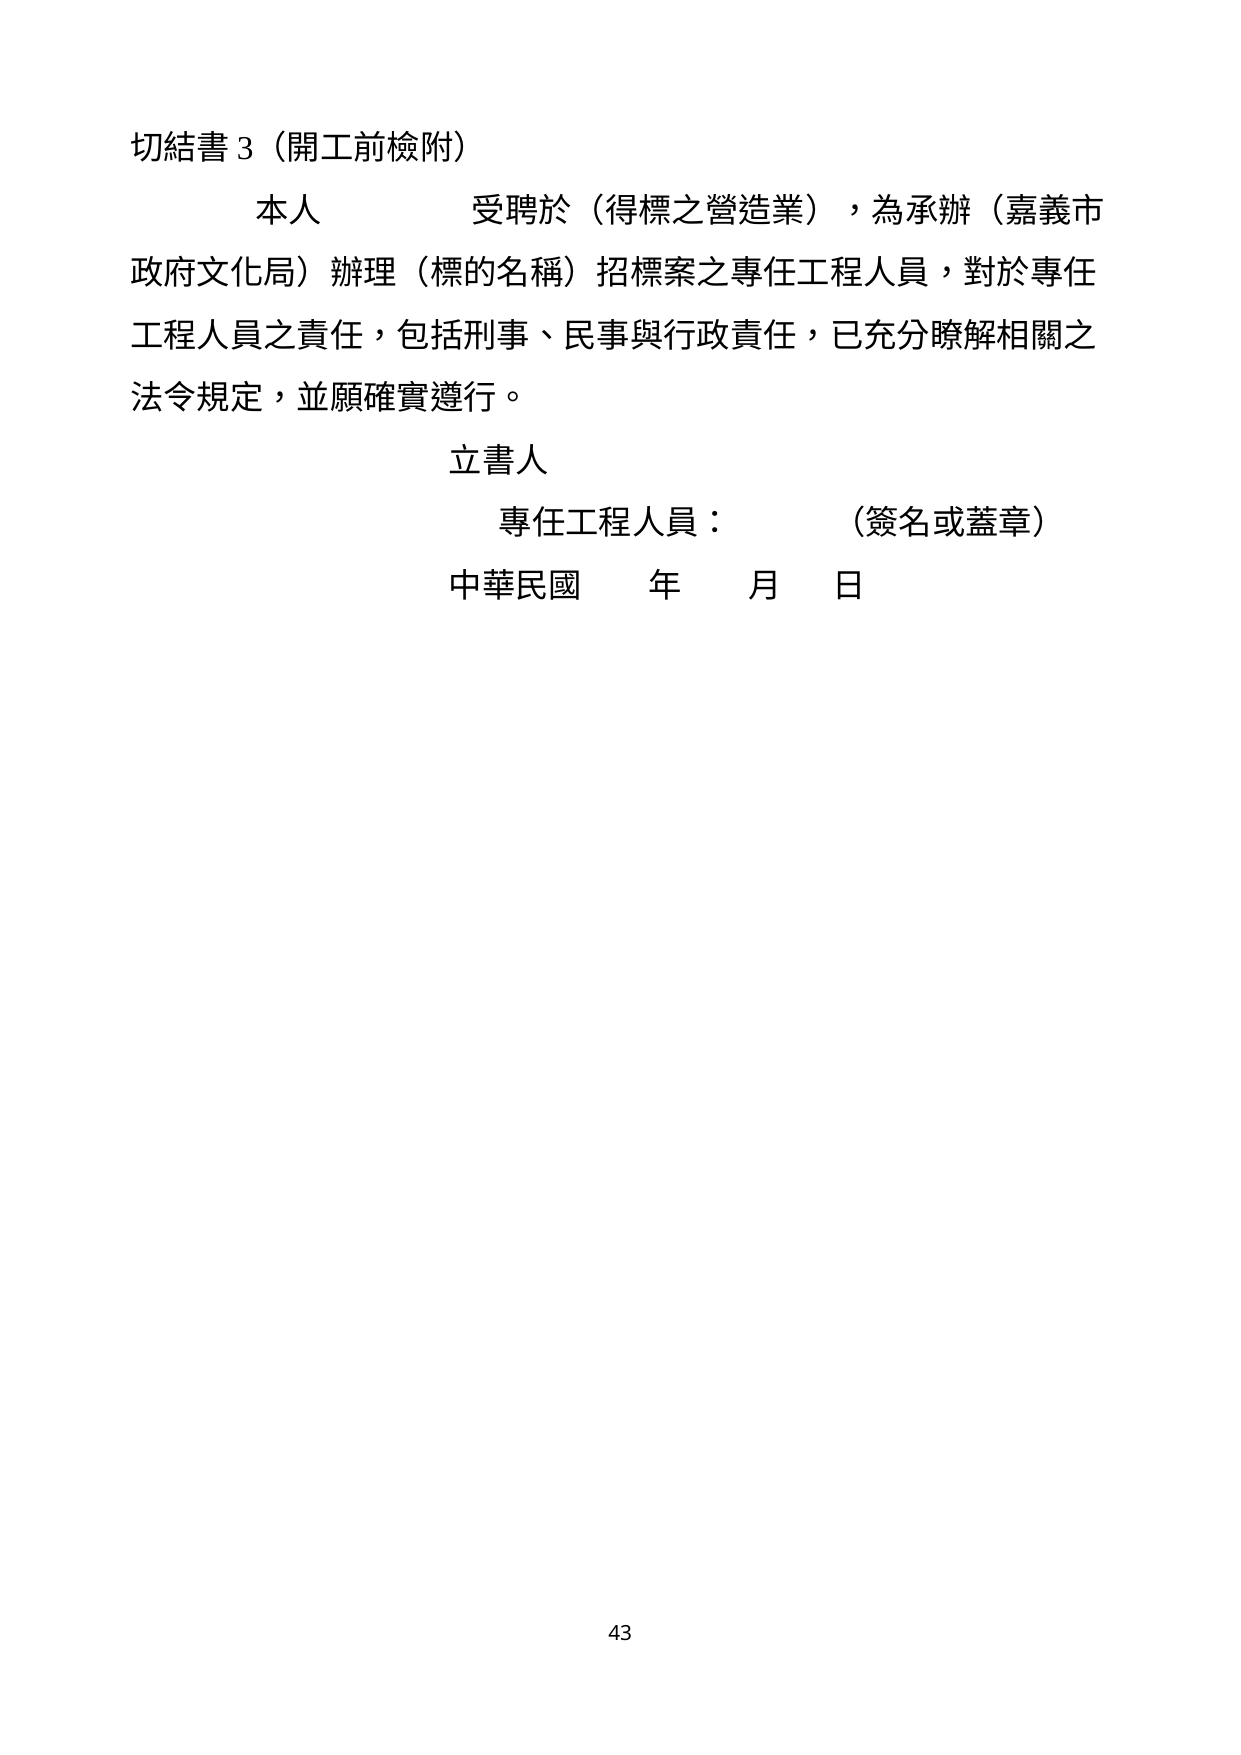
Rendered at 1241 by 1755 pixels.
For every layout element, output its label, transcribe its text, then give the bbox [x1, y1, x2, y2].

text 切結書3（開工前檢附） [130, 103, 1110, 166]
text 本人 受聘於（得標之營造業），為承辦（嘉義市政府文化局）辦理（標的名稱）招標案之專任工程人員，對於專任工程人員之責任，包括刑事、民事與行政責任，已充分瞭解相關之法令規定，並願確實遵行。 [130, 166, 1110, 416]
text 立書人 [449, 416, 1110, 478]
text 中華民國 年 月 日 [449, 541, 1110, 603]
text 專任工程人員： （簽名或蓋章） [449, 478, 1110, 541]
